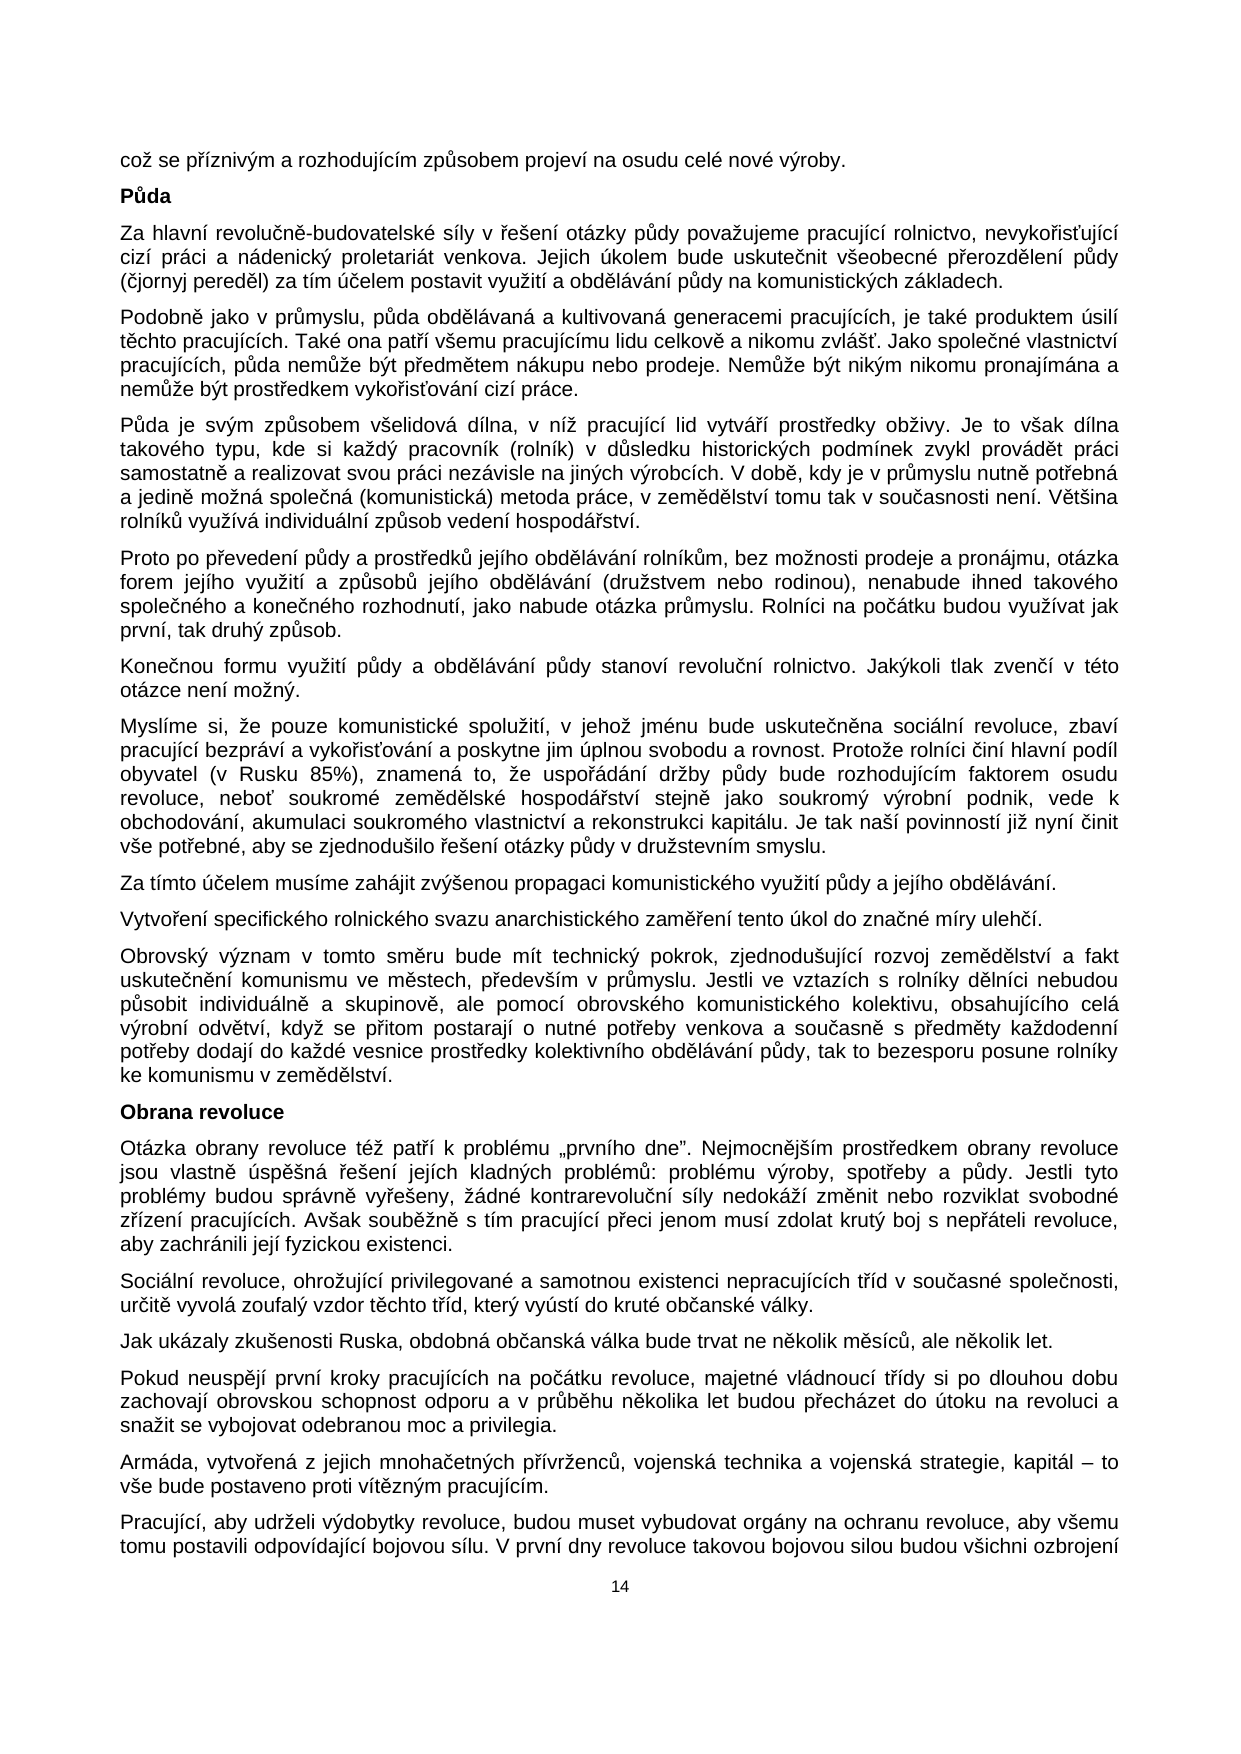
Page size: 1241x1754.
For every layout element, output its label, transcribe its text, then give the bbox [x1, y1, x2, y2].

text Podobně jako v průmyslu, půda obdělávaná a kultivovaná generacemi pracujících, je také produktem úsilí těchto pracujících. Také ona patří všemu pracujícímu lidu celkově a nikomu zvlášť. Jako společné vlastnictví pracujících, půda nemůže být předmětem nákupu nebo prodeje. Nemůže být nikým nikomu pronajímána a nemůže být prostředkem vykořisťování cizí práce. [120, 305, 1120, 401]
text Pracující, aby udrželi výdobytky revoluce, budou muset vybudovat orgány na ochranu revoluce, aby všemu tomu postavili odpovídající bojovou sílu. V první dny revoluce takovou bojovou silou budou všichni ozbrojení [120, 1510, 1120, 1558]
text Otázka obrany revoluce též patří k problému „prvního dne”. Nejmocnějším prostředkem obrany revoluce jsou vlastně úspěšná řešení jejích kladných problémů: problému výroby, spotřeby a půdy. Jestli tyto problémy budou správně vyřešeny, žádné kontrarevoluční síly nedokáží změnit nebo rozviklat svobodné zřízení pracujících. Avšak souběžně s tím pracující přeci jenom musí zdolat krutý boj s nepřáteli revoluce, aby zachránili její fyzickou existenci. [120, 1136, 1120, 1256]
text Jak ukázaly zkušenosti Ruska, obdobná občanská válka bude trvat ne několik měsíců, ale několik let. [120, 1329, 1120, 1353]
text Myslíme si, že pouze komunistické spolužití, v jehož jménu bude uskutečněna sociální revoluce, zbaví pracující bezpráví a vykořisťování a poskytne jim úplnou svobodu a rovnost. Protože rolníci činí hlavní podíl obyvatel (v Rusku 85%), znamená to, že uspořádání držby půdy bude rozhodujícím faktorem osudu revoluce, neboť soukromé zemědělské hospodářství stejně jako soukromý výrobní podnik, vede k obchodování, akumulaci soukromého vlastnictví a rekonstrukci kapitálu. Je tak naší povinností již nyní činit vše potřebné, aby se zjednodušilo řešení otázky půdy v družstevním smyslu. [120, 714, 1120, 858]
text Proto po převedení půdy a prostředků jejího obdělávání rolníkům, bez možnosti prodeje a pronájmu, otázka forem jejího využití a způsobů jejího obdělávání (družstvem nebo rodinou), nenabude ihned takového společného a konečného rozhodnutí, jako nabude otázka průmyslu. Rolníci na počátku budou využívat jak první, tak druhý způsob. [120, 546, 1120, 641]
text Vytvoření specifického rolnického svazu anarchistického zaměření tento úkol do značné míry ulehčí. [120, 907, 1120, 931]
text Za hlavní revolučně-budovatelské síly v řešení otázky půdy považujeme pracující rolnictvo, nevykořisťující cizí práci a nádenický proletariát venkova. Jejich úkolem bude uskutečnit všeobecné přerozdělení půdy (čjornyj pereděl) za tím účelem postavit využití a obdělávání půdy na komunistických základech. [120, 221, 1120, 292]
text což se příznivým a rozhodujícím způsobem projeví na osudu celé nové výroby. [120, 148, 1120, 172]
text Půda je svým způsobem všelidová dílna, v níž pracující lid vytváří prostředky obživy. Je to však dílna takového typu, kde si každý pracovník (rolník) v důsledku historických podmínek zvykl provádět práci samostatně a realizovat svou práci nezávisle na jiných výrobcích. V době, kdy je v průmyslu nutně potřebná a jedině možná společná (komunistická) metoda práce, v zemědělství tomu tak v současnosti není. Většina rolníků využívá individuální způsob vedení hospodářství. [120, 413, 1120, 533]
text Pokud neuspějí první kroky pracujících na počátku revoluce, majetné vládnoucí třídy si po dlouhou dobu zachovají obrovskou schopnost odporu a v průběhu několika let budou přecházet do útoku na revoluci a snažit se vybojovat odebranou moc a privilegia. [120, 1365, 1120, 1437]
text Obrovský význam v tomto směru bude mít technický pokrok, zjednodušující rozvoj zemědělství a fakt uskutečnění komunismu ve městech, především v průmyslu. Jestli ve vztazích s rolníky dělníci nebudou působit individuálně a skupinově, ale pomocí obrovského komunistického kolektivu, obsahujícího celá výrobní odvětví, když se přitom postarají o nutné potřeby venkova a současně s předměty každodenní potřeby dodají do každé vesnice prostředky kolektivního obdělávání půdy, tak to bezesporu posune rolníky ke komunismu v zemědělství. [120, 943, 1120, 1087]
text Konečnou formu využití půdy a obdělávání půdy stanoví revoluční rolnictvo. Jakýkoli tlak zvenčí v této otázce není možný. [120, 654, 1120, 702]
text Za tímto účelem musíme zahájit zvýšenou propagaci komunistického využití půdy a jejího obdělávání. [120, 871, 1120, 894]
text Obrana revoluce [120, 1100, 1120, 1124]
text Armáda, vytvořená z jejich mnohačetných přívrženců, vojenská technika a vojenská strategie, kapitál – to vše bude postaveno proti vítězným pracujícím. [120, 1450, 1120, 1498]
text Sociální revoluce, ohrožující privilegované a samotnou existenci nepracujících tříd v současné společnosti, určitě vyvolá zoufalý vzdor těchto tříd, který vyústí do kruté občanské války. [120, 1268, 1120, 1316]
text Půda [120, 184, 1120, 208]
